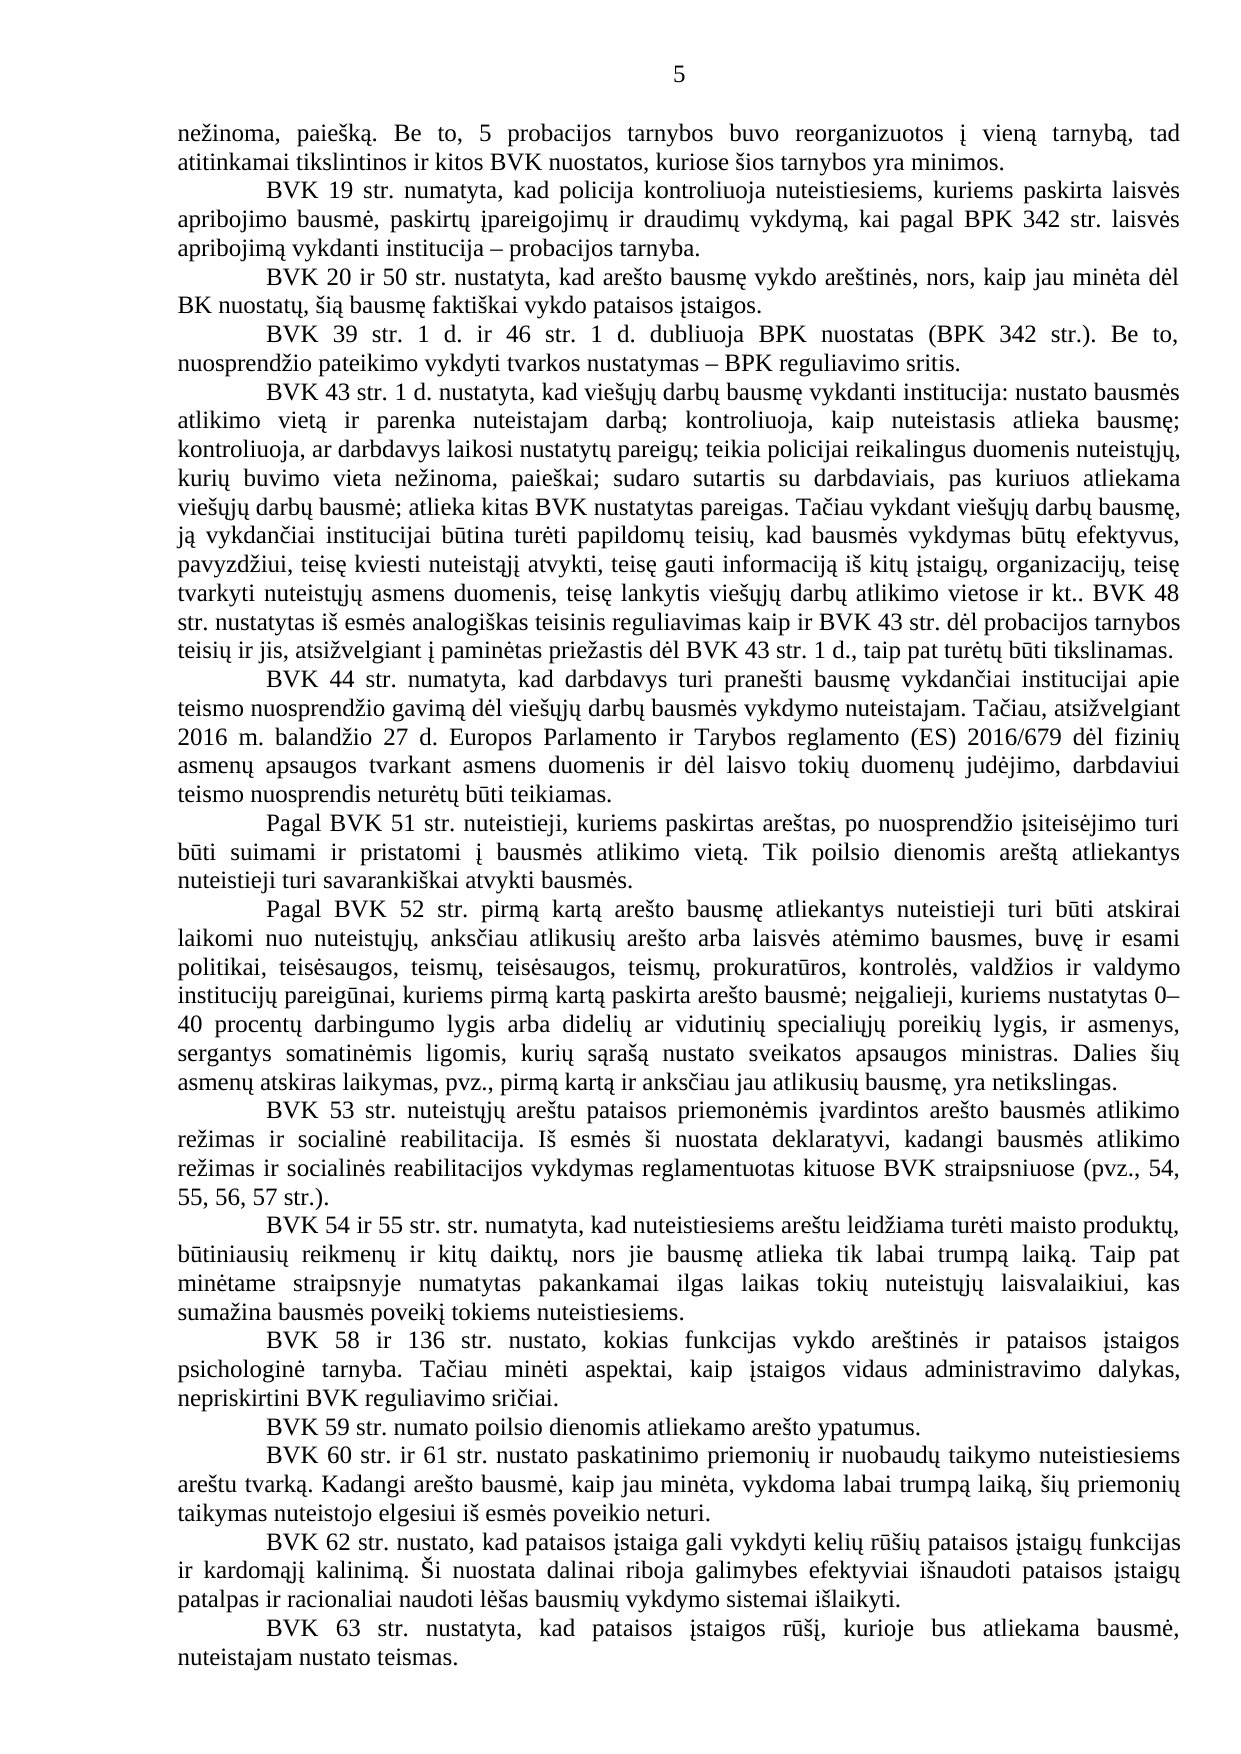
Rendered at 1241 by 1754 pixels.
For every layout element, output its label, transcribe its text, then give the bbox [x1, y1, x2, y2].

text Pagal BVK 51 str. nuteistieji, kuriems paskirtas areštas, po nuosprendžio įsiteisėjimo turi būti suimami ir pristatomi į bausmės atlikimo vietą. Tik poilsio dienomis areštą atliekantys nuteistieji turi savarankiškai atvykti bausmės. [177, 808, 1181, 894]
text Pagal BVK 52 str. pirmą kartą arešto bausmę atliekantys nuteistieji turi būti atskirai laikomi nuo nuteistųjų, anksčiau atlikusių arešto arba laisvės atėmimo bausmes, buvę ir esami politikai, teisėsaugos, teismų, teisėsaugos, teismų, prokuratūros, kontrolės, valdžios ir valdymo institucijų pareigūnai, kuriems pirmą kartą paskirta arešto bausmė; neįgalieji, kuriems nustatytas 0–40 procentų darbingumo lygis arba didelių ar vidutinių specialiųjų poreikių lygis, ir asmenys, sergantys somatinėmis ligomis, kurių sąrašą nustato sveikatos apsaugos ministras. Dalies šių asmenų atskiras laikymas, pvz., pirmą kartą ir anksčiau jau atlikusių bausmę, yra netikslingas. [177, 894, 1181, 1096]
text nežinoma, paiešką. Be to, 5 probacijos tarnybos buvo reorganizuotos į vieną tarnybą, tad atitinkamai tikslintinos ir kitos BVK nuostatos, kuriose šios tarnybos yra minimos. [177, 118, 1181, 176]
text BVK 60 str. ir 61 str. nustato paskatinimo priemonių ir nuobaudų taikymo nuteistiesiems areštu tvarką. Kadangi arešto bausmė, kaip jau minėta, vykdoma labai trumpą laiką, šių priemonių taikymas nuteistojo elgesiui iš esmės poveikio neturi. [177, 1441, 1181, 1527]
text BVK 63 str. nustatyta, kad pataisos įstaigos rūšį, kurioje bus atliekama bausmė, nuteistajam nustato teismas. [177, 1613, 1181, 1671]
text BVK 43 str. 1 d. nustatyta, kad viešųjų darbų bausmę vykdanti institucija: nustato bausmės atlikimo vietą ir parenka nuteistajam darbą; kontroliuoja, kaip nuteistasis atlieka bausmę; kontroliuoja, ar darbdavys laikosi nustatytų pareigų; teikia policijai reikalingus duomenis nuteistųjų, kurių buvimo vieta nežinoma, paieškai; sudaro sutartis su darbdaviais, pas kuriuos atliekama viešųjų darbų bausmė; atlieka kitas BVK nustatytas pareigas. Tačiau vykdant viešųjų darbų bausmę, ją vykdančiai institucijai būtina turėti papildomų teisių, kad bausmės vykdymas būtų efektyvus, pavyzdžiui, teisę kviesti nuteistąjį atvykti, teisę gauti informaciją iš kitų įstaigų, organizacijų, teisę tvarkyti nuteistųjų asmens duomenis, teisę lankytis viešųjų darbų atlikimo vietose ir kt.. BVK 48 str. nustatytas iš esmės analogiškas teisinis reguliavimas kaip ir BVK 43 str. dėl probacijos tarnybos teisių ir jis, atsižvelgiant į paminėtas priežastis dėl BVK 43 str. 1 d., taip pat turėtų būti tikslinamas. [177, 377, 1181, 664]
text BVK 53 str. nuteistųjų areštu pataisos priemonėmis įvardintos arešto bausmės atlikimo režimas ir socialinė reabilitacija. Iš esmės ši nuostata deklaratyvi, kadangi bausmės atlikimo režimas ir socialinės reabilitacijos vykdymas reglamentuotas kituose BVK straipsniuose (pvz., 54, 55, 56, 57 str.). [177, 1096, 1181, 1211]
text BVK 20 ir 50 str. nustatyta, kad arešto bausmę vykdo areštinės, nors, kaip jau minėta dėl BK nuostatų, šią bausmę faktiškai vykdo pataisos įstaigos. [177, 262, 1181, 319]
text BVK 19 str. numatyta, kad policija kontroliuoja nuteistiesiems, kuriems paskirta laisvės apribojimo bausmė, paskirtų įpareigojimų ir draudimų vykdymą, kai pagal BPK 342 str. laisvės apribojimą vykdanti institucija – probacijos tarnyba. [177, 176, 1181, 262]
text BVK 62 str. nustato, kad pataisos įstaiga gali vykdyti kelių rūšių pataisos įstaigų funkcijas ir kardomąjį kalinimą. Ši nuostata dalinai riboja galimybes efektyviai išnaudoti pataisos įstaigų patalpas ir racionaliai naudoti lėšas bausmių vykdymo sistemai išlaikyti. [177, 1527, 1181, 1613]
text BVK 39 str. 1 d. ir 46 str. 1 d. dubliuoja BPK nuostatas (BPK 342 str.). Be to, nuosprendžio pateikimo vykdyti tvarkos nustatymas – BPK reguliavimo sritis. [177, 319, 1181, 377]
text BVK 44 str. numatyta, kad darbdavys turi pranešti bausmę vykdančiai institucijai apie teismo nuosprendžio gavimą dėl viešųjų darbų bausmės vykdymo nuteistajam. Tačiau, atsižvelgiant 2016 m. balandžio 27 d. Europos Parlamento ir Tarybos reglamento (ES) 2016/679 dėl fizinių asmenų apsaugos tvarkant asmens duomenis ir dėl laisvo tokių duomenų judėjimo, darbdaviui teismo nuosprendis neturėtų būti teikiamas. [177, 664, 1181, 808]
text BVK 54 ir 55 str. str. numatyta, kad nuteistiesiems areštu leidžiama turėti maisto produktų, būtiniausių reikmenų ir kitų daiktų, nors jie bausmę atlieka tik labai trumpą laiką. Taip pat minėtame straipsnyje numatytas pakankamai ilgas laikas tokių nuteistųjų laisvalaikiui, kas sumažina bausmės poveikį tokiems nuteistiesiems. [177, 1211, 1181, 1326]
text BVK 58 ir 136 str. nustato, kokias funkcijas vykdo areštinės ir pataisos įstaigos psichologinė tarnyba. Tačiau minėti aspektai, kaip įstaigos vidaus administravimo dalykas, nepriskirtini BVK reguliavimo sričiai. [177, 1326, 1181, 1412]
text BVK 59 str. numato poilsio dienomis atliekamo arešto ypatumus. [177, 1412, 1181, 1441]
